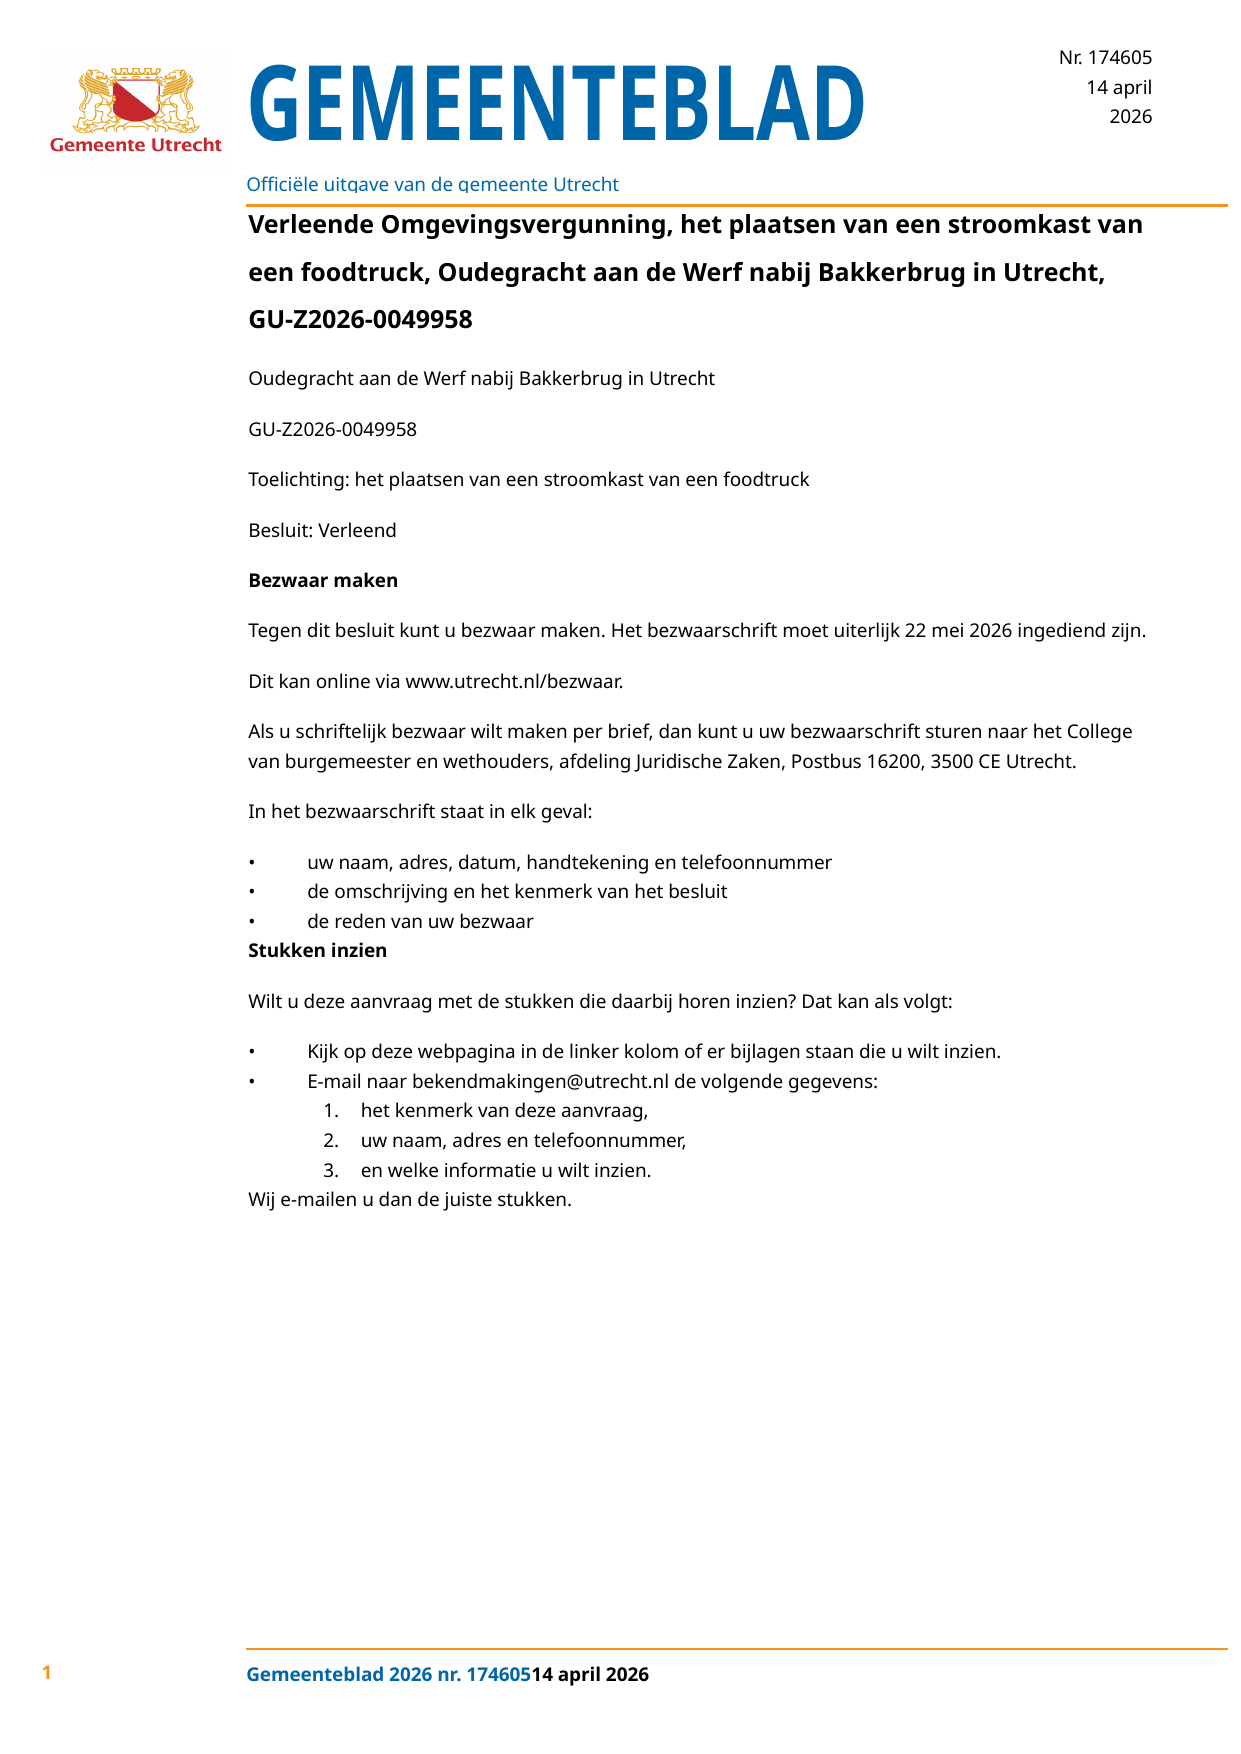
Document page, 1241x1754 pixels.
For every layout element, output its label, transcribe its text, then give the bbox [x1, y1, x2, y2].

text Tegen dit besluit kunt u bezwaar maken. Het bezwaarschrift moet uiterlijk 22 mei 2026 ingediend zijn. [248, 618, 1152, 643]
text Stukken inzien [248, 938, 1152, 963]
list uw naam, adres, datum, handtekening en telefoonnummer [248, 849, 1152, 874]
list het kenmerk van deze aanvraag, [323, 1098, 1152, 1123]
list uw naam, adres en telefoonnummer, [323, 1127, 1152, 1153]
picture [41, 47, 231, 172]
text Toelichting: het plaatsen van een stroomkast van een foodtruck [248, 466, 1152, 492]
text GU-Z2026-0049958 [248, 416, 1152, 442]
text Bezwaar maken [248, 567, 1152, 593]
text Besluit: Verleend [248, 517, 1152, 542]
list de reden van uw bezwaar [248, 908, 1152, 934]
text Als u schriftelijk bezwaar wilt maken per brief, dan kunt u uw bezwaarschrift sturen naar het College van burgemeester en wethouders, afdeling Juridische Zaken, Postbus 16200, 3500 CE Utrecht. [248, 718, 1152, 774]
text Wilt u deze aanvraag met de stukken die daarbij horen inzien? Dat kan als volgt: [248, 988, 1152, 1014]
list Kijk op deze webpagina in de linker kolom of er bijlagen staan die u wilt inzien. [248, 1038, 1152, 1064]
text Wij e-mailen u dan de juiste stukken. [248, 1186, 1152, 1212]
text Dit kan online via www.utrecht.nl/bezwaar. [248, 668, 1152, 694]
text Oudegracht aan de Werf nabij Bakkerbrug in Utrecht [248, 366, 1152, 391]
list de omschrijving en het kenmerk van het besluit [248, 878, 1152, 904]
text In het bezwaarschrift staat in elk geval: [248, 798, 1152, 824]
list en welke informatie u wilt inzien. [323, 1157, 1152, 1182]
text Verleende Omgevingsvergunning, het plaatsen van een stroomkast van een foodtruck, Oudegracht aan de Werf nabij Bakkerbrug in Utrecht, GU-Z2026-0049958 [248, 207, 1152, 336]
list E-mail naar bekendmakingen@utrecht.nl de volgende gegevens: [248, 1068, 1152, 1094]
